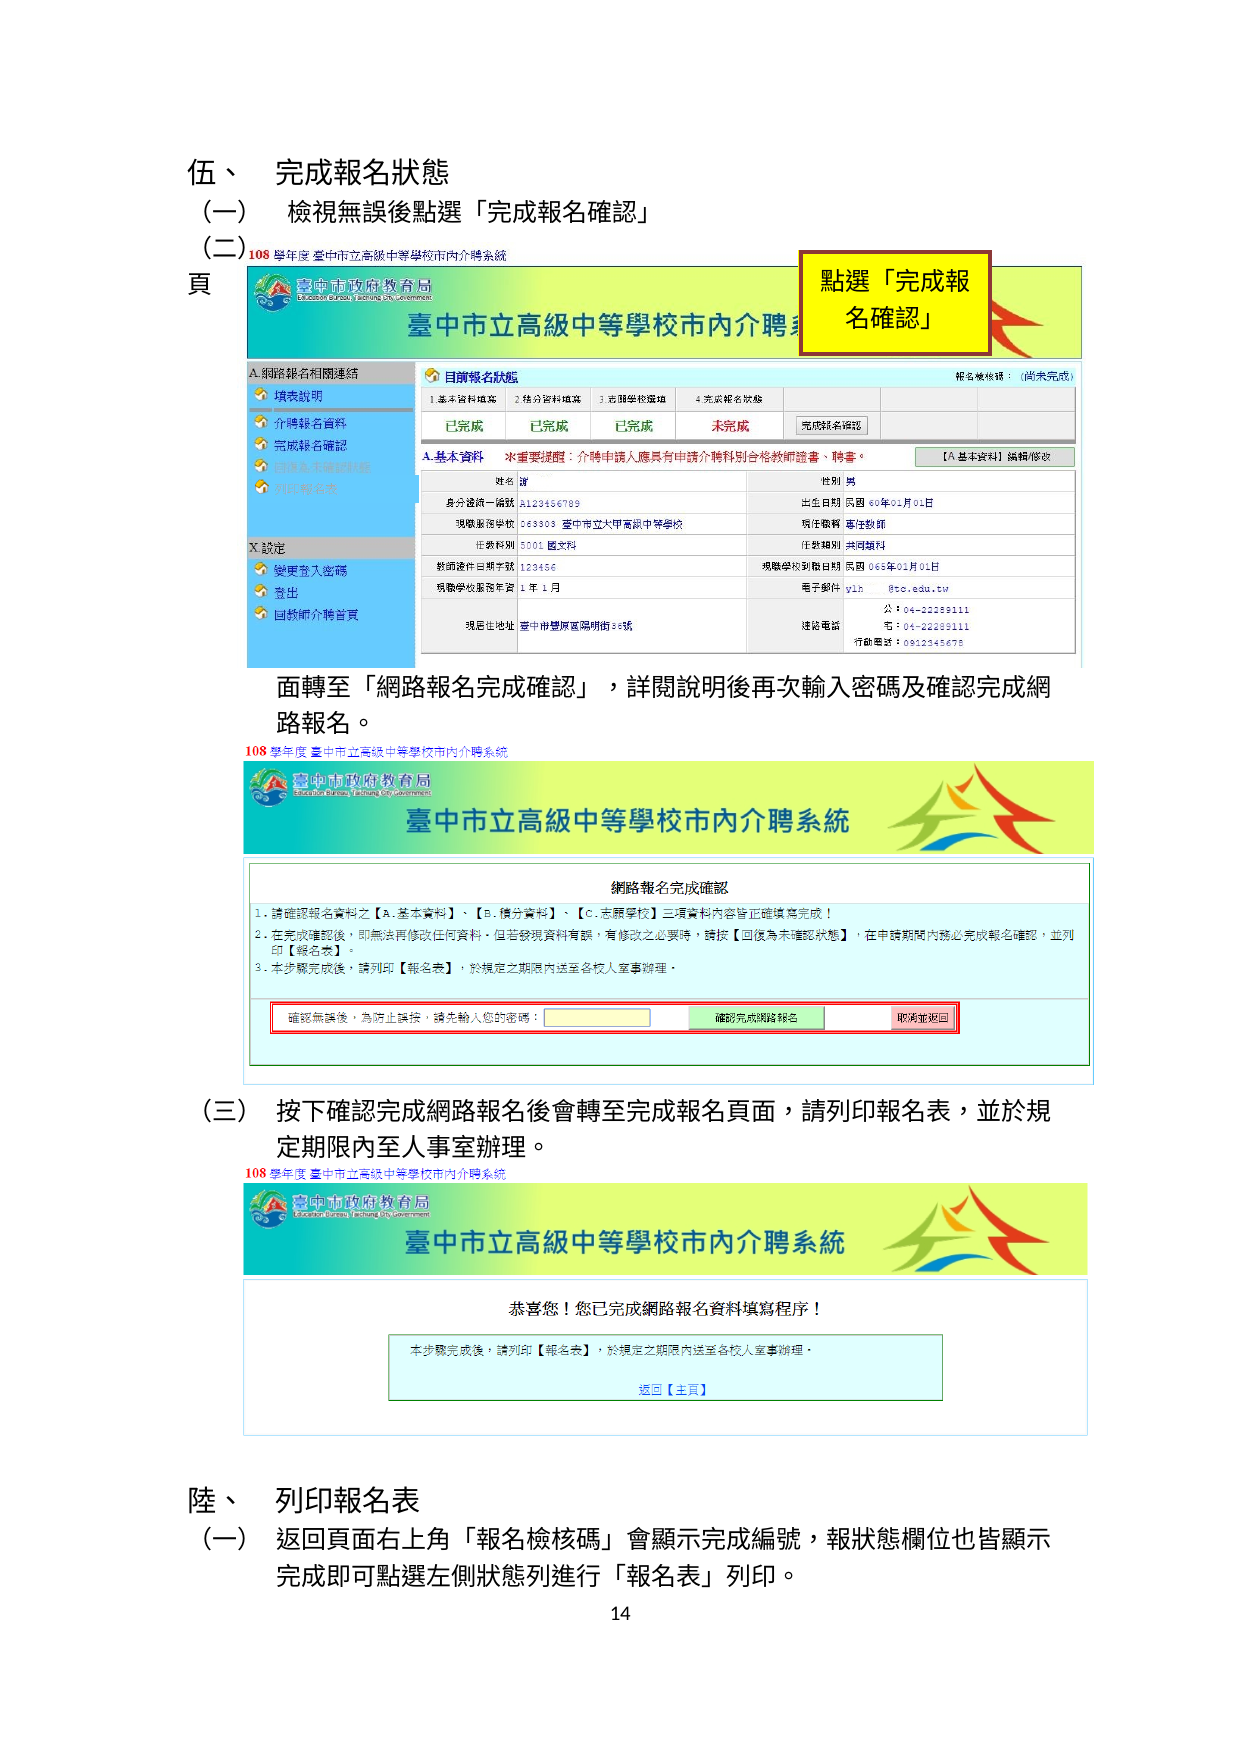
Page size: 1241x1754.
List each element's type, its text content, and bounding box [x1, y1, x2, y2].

picture [237, 740, 1103, 1091]
list 列印報名表 [187, 1478, 1053, 1520]
list 檢視無誤後點選「完成報名確認」 [187, 192, 1053, 228]
list 按下確認完成網路報名後會轉至完成報名頁面，請列印報名表，並於規定期限內至人事室辦理。 [187, 1091, 1053, 1163]
picture [237, 1163, 1098, 1444]
list 返回頁面右上角「報名檢核碼」會顯示完成編號，報狀態欄位也皆顯示完成即可點選左側狀態列進行「報名表」列印。 [187, 1520, 1053, 1592]
picture [1053, 242, 1103, 668]
list 頁面轉至「網路報名完成確認」，詳閱說明後再次輸入密碼及確認完成網路報名。 [187, 228, 1053, 740]
list 完成報名狀態 [187, 150, 1053, 192]
list 點選「完成報名確認」 [818, 262, 973, 334]
